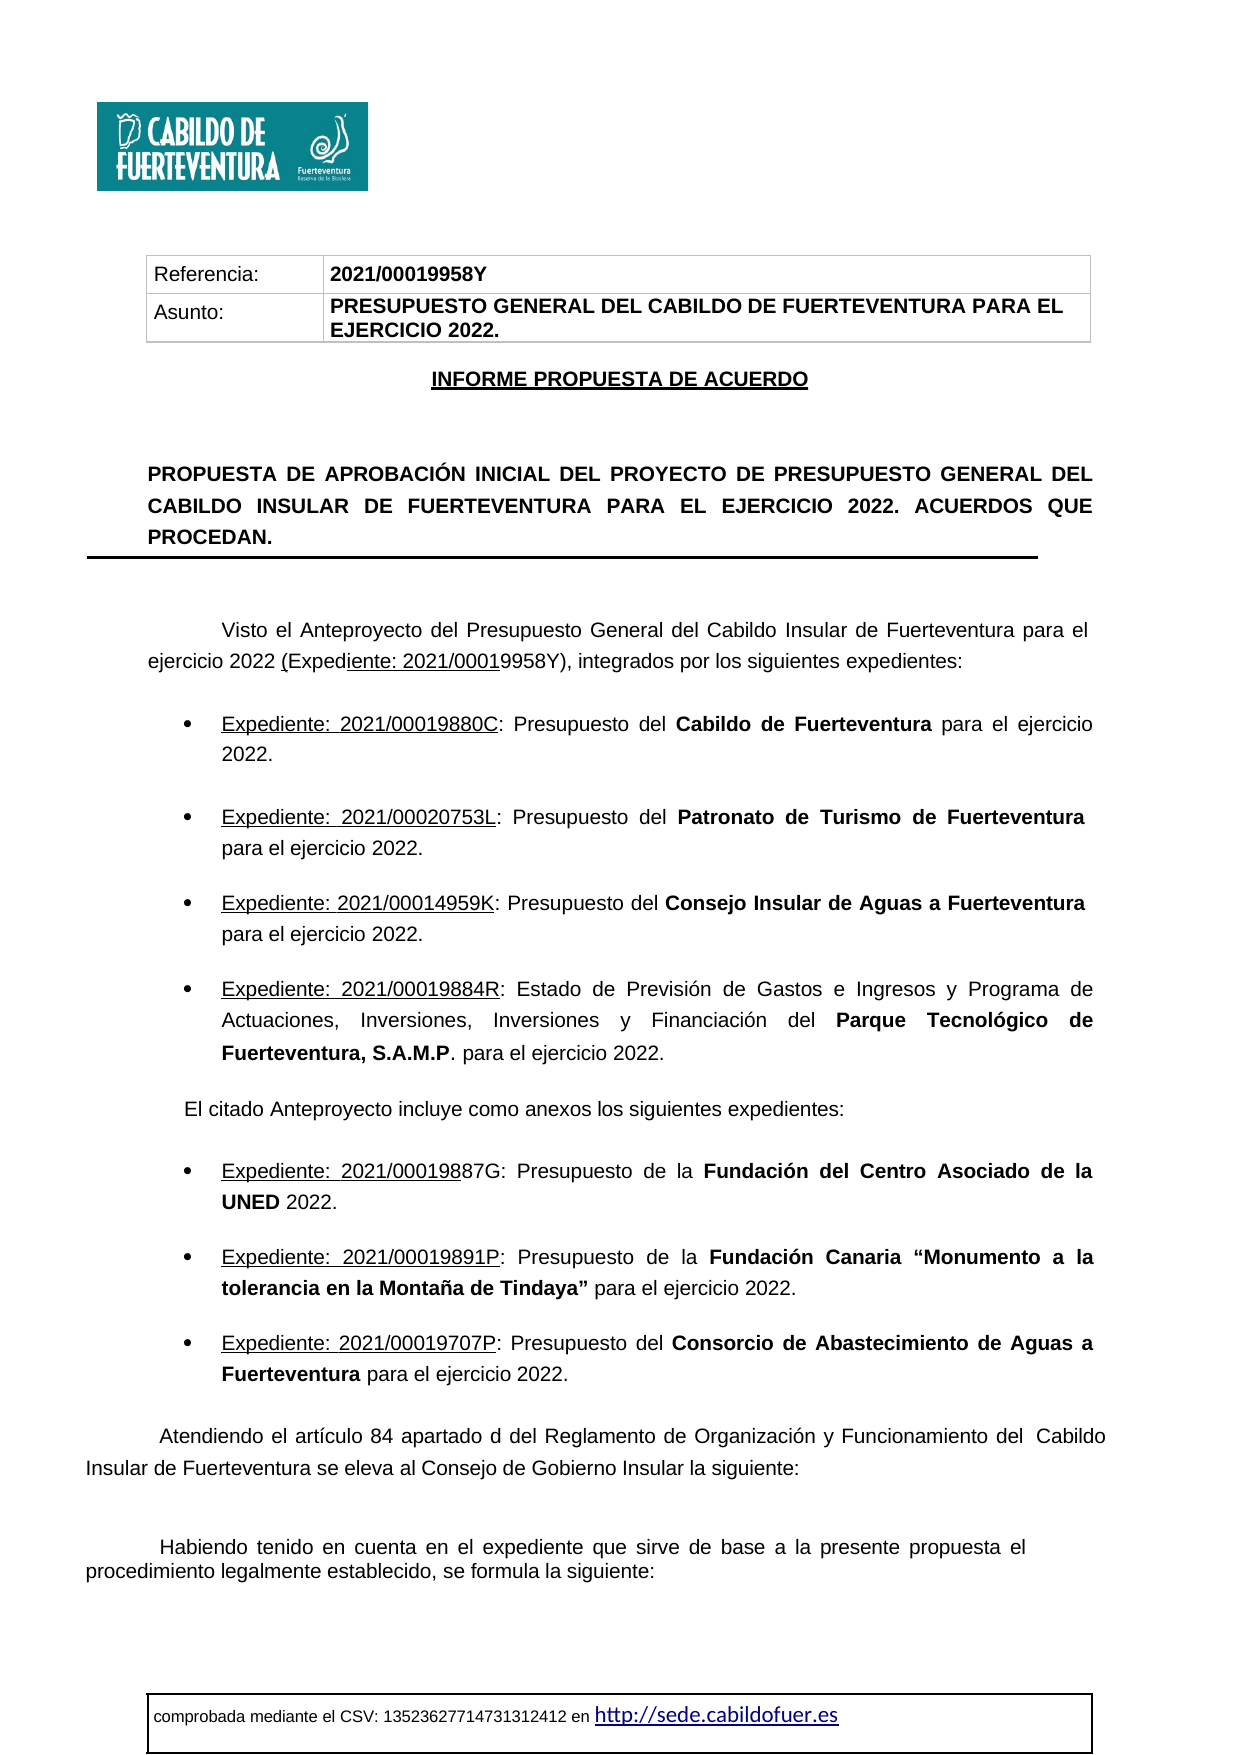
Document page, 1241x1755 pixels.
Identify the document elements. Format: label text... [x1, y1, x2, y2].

subtitle INFORME PROPUESTA DE ACUERDO [431, 366, 1109, 390]
text para el ejercicio 2022. [221, 836, 1109, 859]
text Visto el Anteproyecto del Presupuesto General del Cabildo Insular de Fuerteventura para el ejercicio 2022 (Expediente: 2021/00019958Y), integrados por los siguientes expedientes: [148, 618, 1093, 673]
table_header 2021/00019958Y [324, 256, 1090, 292]
text para el ejercicio 2022. [221, 922, 1109, 946]
list Expediente: 2021/00019707P: Presupuesto del Consorcio de Abastecimiento de Aguas a Fuerteventura para el ejercicio 2022. [184, 1331, 1093, 1386]
list Expediente: 2021/00019887G: Presupuesto de la Fundación del Centro Asociado de la UNED 2022. [184, 1159, 1093, 1214]
text El citado Anteproyecto incluye como anexos los siguientes expedientes: [184, 1097, 1109, 1121]
list Expediente: 2021/00019891P: Presupuesto de la Fundación Canaria “Monumento a la tolerancia en la Montaña de Tindaya” para el ejercicio 2022. [184, 1245, 1093, 1300]
table_cell PRESUPUESTO GENERAL DEL CABILDO DE FUERTEVENTURA PARA EL EJERCICIO 2022. [324, 294, 1090, 341]
text Habiendo tenido en cuenta en el expediente que sirve de base a la presente propuesta el procedimiento legalmente establecido, se formula la siguiente: [85, 1535, 1109, 1583]
list Expediente: 2021/00014959K: Presupuesto del Consejo Insular de Aguas a Fuerteventura [184, 891, 1109, 915]
table_cell Asunto: [147, 294, 323, 341]
table_header Referencia: [147, 256, 323, 292]
list Expediente: 2021/00019884R: Estado de Previsión de Gastos e Ingresos y Programa de Actuaciones, Inversiones, Inversiones y Financiación del Parque Tecnológico de Fuerteventura, S.A.M.P. para el ejercicio 2022. [184, 977, 1093, 1065]
text PROPUESTA DE APROBACIÓN INICIAL DEL PROYECTO DE PRESUPUESTO GENERAL DEL CABILDO INSULAR DE FUERTEVENTURA PARA EL EJERCICIO 2022. ACUERDOS QUE PROCEDAN. [147, 462, 1093, 549]
text Atendiendo el artículo 84 apartado d del Reglamento de Organización y Funcionamiento del Cabildo Insular de Fuerteventura se eleva al Consejo de Gobierno Insular la siguiente: [85, 1424, 1109, 1479]
list Expediente: 2021/00019880C: Presupuesto del Cabildo de Fuerteventura para el ejercicio 2022. [184, 711, 1093, 766]
list Expediente: 2021/00020753L: Presupuesto del Patronato de Turismo de Fuerteventura [184, 804, 1109, 829]
